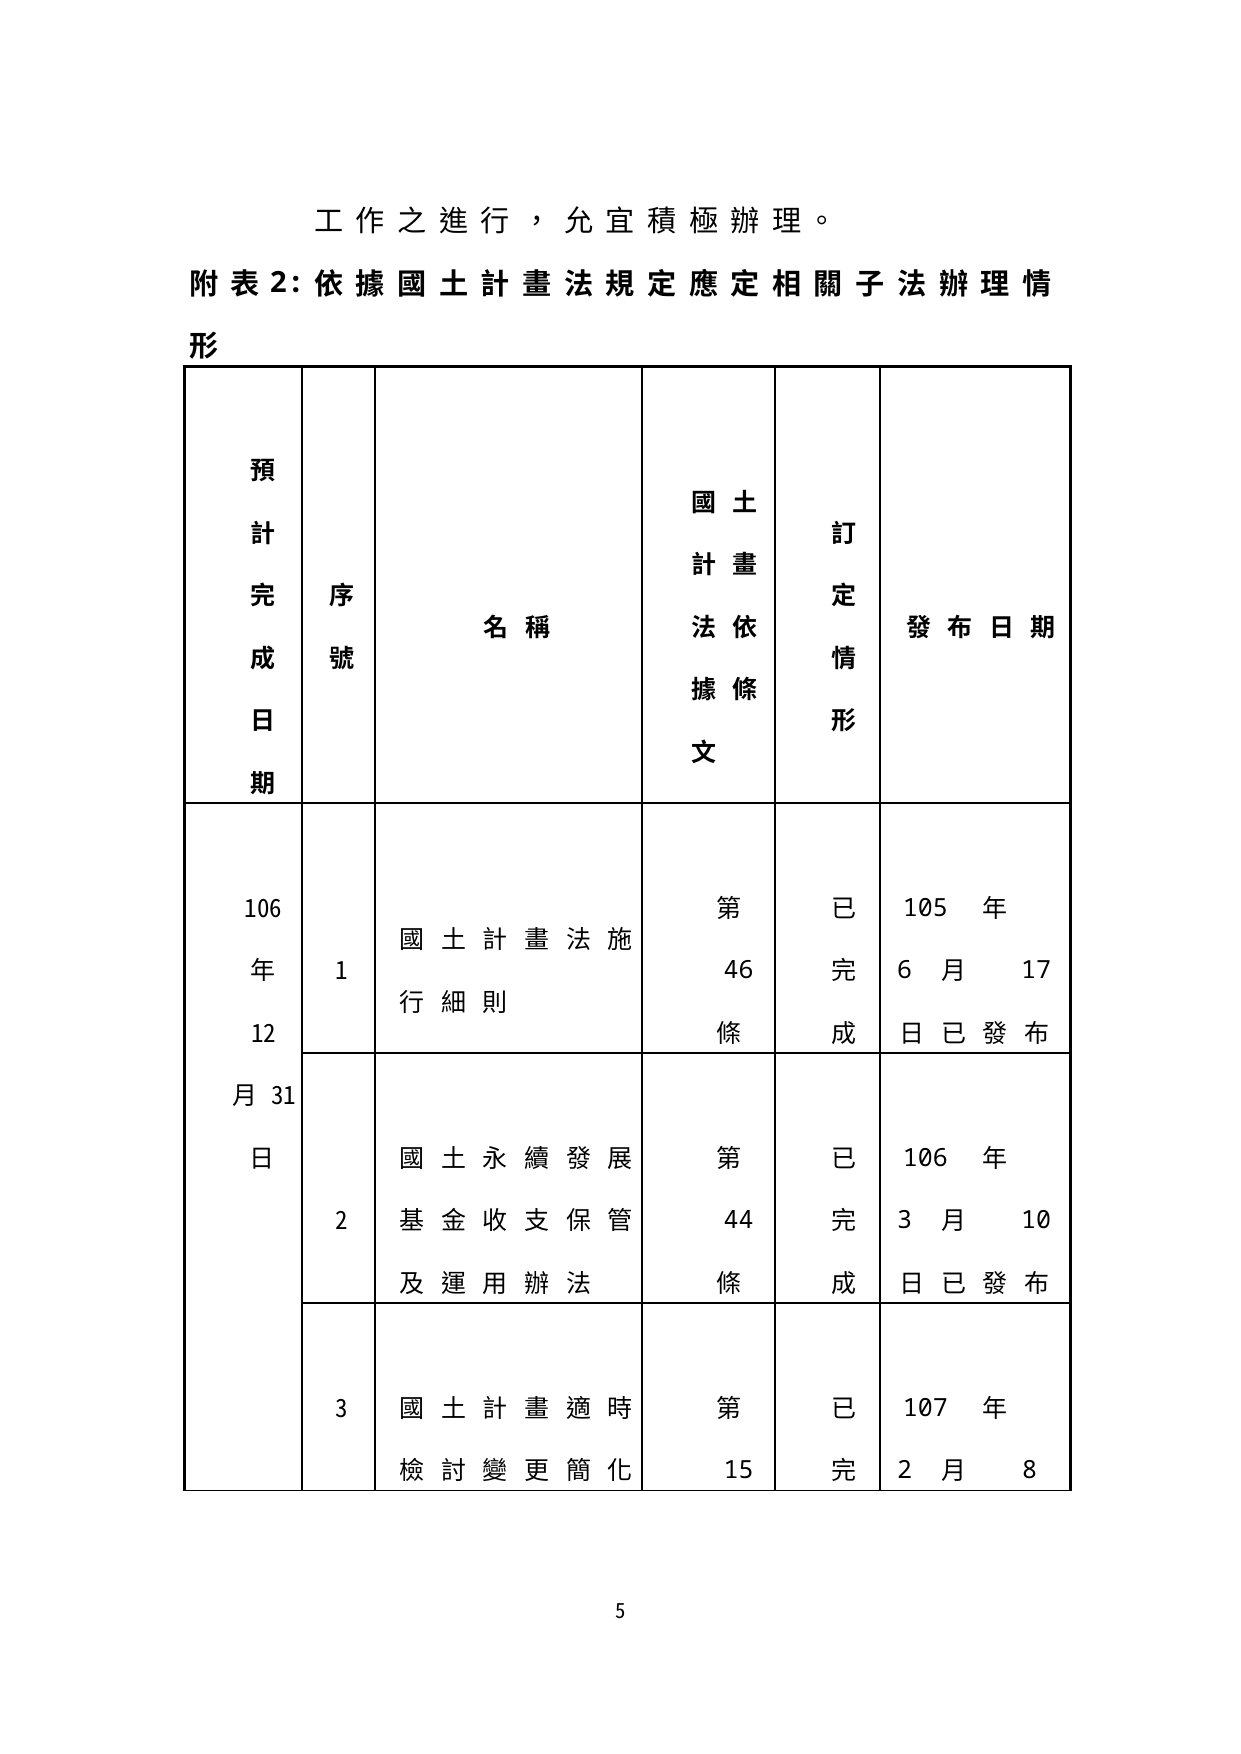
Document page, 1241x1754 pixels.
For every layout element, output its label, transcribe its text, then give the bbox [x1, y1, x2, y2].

table_header 序號 [303, 368, 374, 802]
table_cell 3 [303, 1304, 374, 1490]
table_header 國土計畫法依據條文 [643, 368, 774, 802]
table_cell 已完成 [776, 1054, 879, 1302]
table_cell 106年 12月31日 [186, 804, 301, 1490]
table_cell 已完 [776, 1304, 879, 1490]
table_cell 國土計畫適時檢討變更簡化 [376, 1304, 641, 1490]
table_cell 2 [303, 1054, 374, 1302]
table_cell 第 44 條 [643, 1054, 774, 1302]
table_cell 105 年 6 月 17 日已發布 [881, 804, 1069, 1052]
table_header 訂定 情形 [776, 368, 879, 802]
table_cell 國土永續發展基金收支保管及運用辦法 [376, 1054, 641, 1302]
table_header 預計完 成日期 [186, 368, 301, 802]
table_header 發布日期 [881, 368, 1069, 802]
table_cell 已完成 [776, 804, 879, 1052]
table_cell 106 年 3 月 10 日已發布 [881, 1054, 1069, 1302]
table_cell 第 15 [643, 1304, 774, 1490]
text 工作之進行，允宜積極辦理。 [271, 177, 1058, 240]
table_header 名稱 [376, 368, 641, 802]
table_cell 國土計畫法施行細則 [376, 804, 641, 1052]
table_cell 107 年 2 月 8 [881, 1304, 1069, 1490]
text 附表2:依據國土計畫法規定應定相關子法辦理情形 [183, 240, 1058, 365]
table_cell 1 [303, 804, 374, 1052]
table_cell 第 46 條 [643, 804, 774, 1052]
